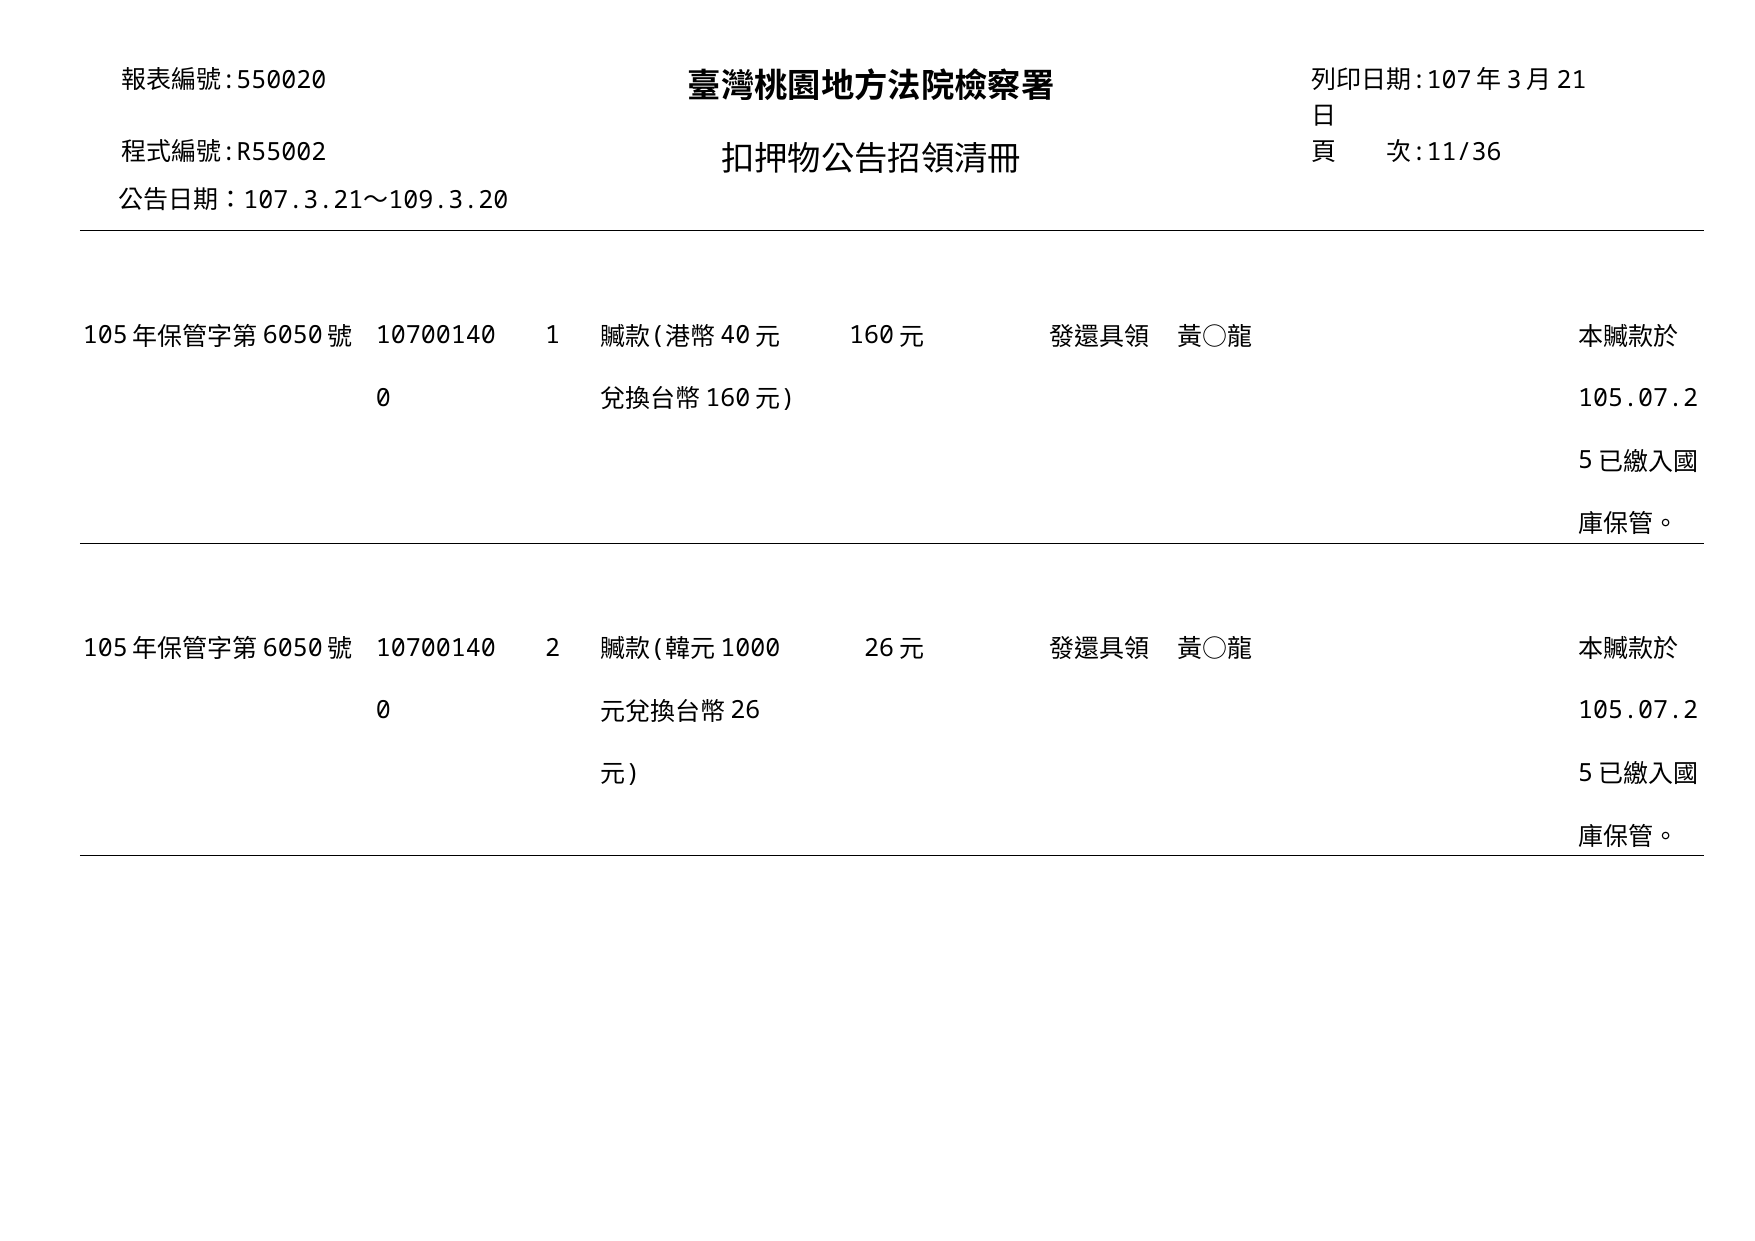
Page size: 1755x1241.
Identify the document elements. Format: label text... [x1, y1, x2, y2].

table_cell 107001400 [373, 231, 507, 542]
table_cell 發還具領 [1046, 231, 1175, 542]
table_cell [927, 544, 1046, 855]
table_cell 160元 [808, 231, 927, 542]
table_cell [1317, 544, 1575, 855]
table_cell 贓款(港幣40元兌換台幣160元) [597, 231, 807, 542]
table_cell 本贓款於105.07.25已繳入國庫保管。 [1575, 544, 1704, 855]
table_cell 1 [507, 231, 597, 542]
table_cell 105年保管字第6050號 [80, 544, 373, 855]
table_cell 107001400 [373, 544, 507, 855]
table_cell 105年保管字第6050號 [80, 231, 373, 542]
table_cell 26元 [808, 544, 927, 855]
table_cell 贓款(韓元1000元兌換台幣26元) [597, 544, 807, 855]
table_cell 2 [507, 544, 597, 855]
table_cell 黃○龍 [1175, 544, 1317, 855]
table_cell 本贓款於105.07.25已繳入國庫保管。 [1575, 231, 1704, 542]
table_cell 發還具領 [1046, 544, 1175, 855]
table_cell [927, 231, 1046, 542]
table_cell [1317, 231, 1575, 542]
table_cell 黃○龍 [1175, 231, 1317, 542]
